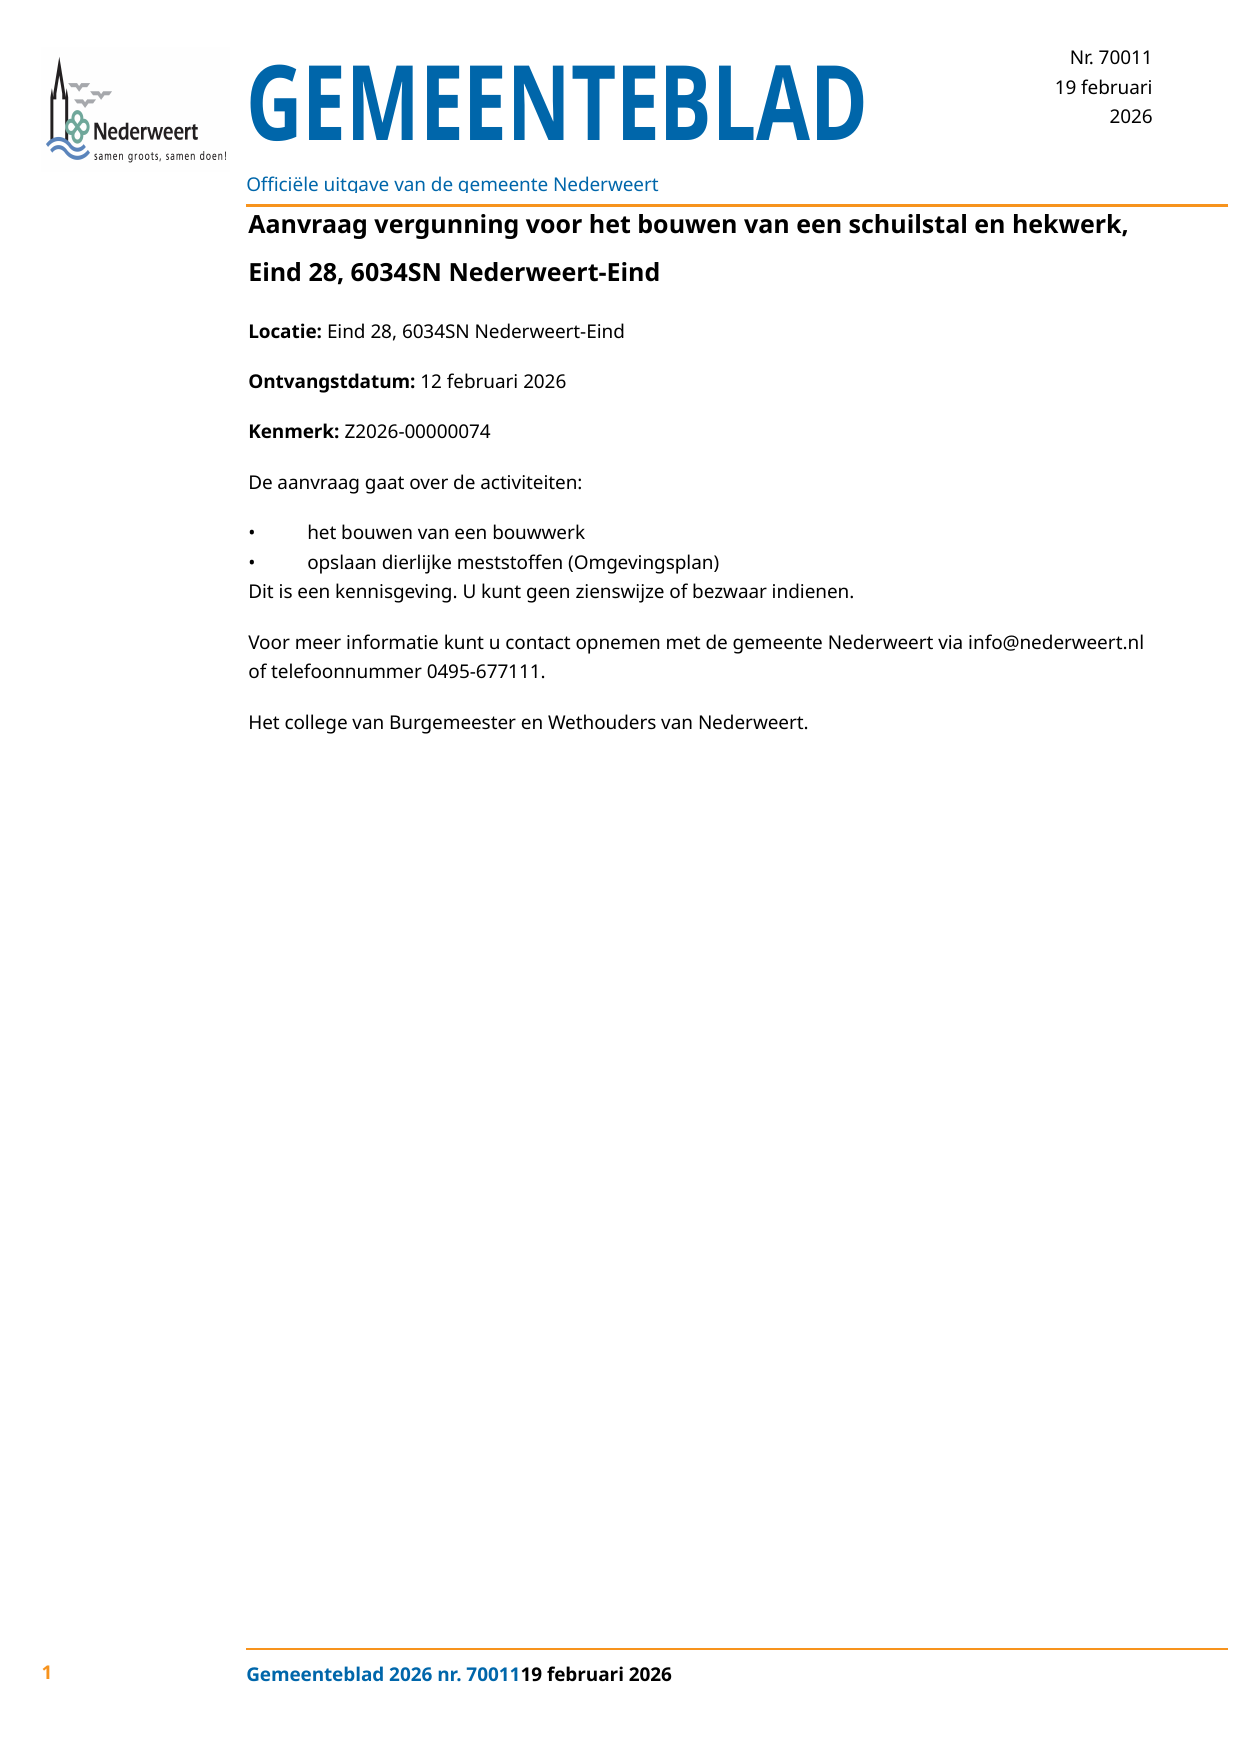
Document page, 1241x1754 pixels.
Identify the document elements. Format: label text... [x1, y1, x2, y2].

list opslaan dierlijke meststoffen (Omgevingsplan) [248, 549, 1152, 575]
text Voor meer informatie kunt u contact opnemen met de gemeente Nederweert via info@nederweert.nl of telefoonnummer 0495-677111. [248, 629, 1152, 684]
text Ontvangstdatum: 12 februari 2026 [248, 368, 1152, 394]
list het bouwen van een bouwwerk [248, 519, 1152, 545]
text Dit is een kennisgeving. U kunt geen zienswijze of bezwaar indienen. [248, 579, 1152, 604]
text Aanvraag vergunning voor het bouwen van een schuilstal en hekwerk, Eind 28, 6034SN Nederweert-Eind [248, 207, 1152, 288]
text Locatie: Eind 28, 6034SN Nederweert-Eind [248, 318, 1152, 344]
picture [41, 47, 231, 172]
text Het college van Burgemeester en Wethouders van Nederweert. [248, 709, 1152, 735]
text Kenmerk: Z2026-00000074 [248, 419, 1152, 444]
text De aanvraag gaat over de activiteiten: [248, 469, 1152, 495]
